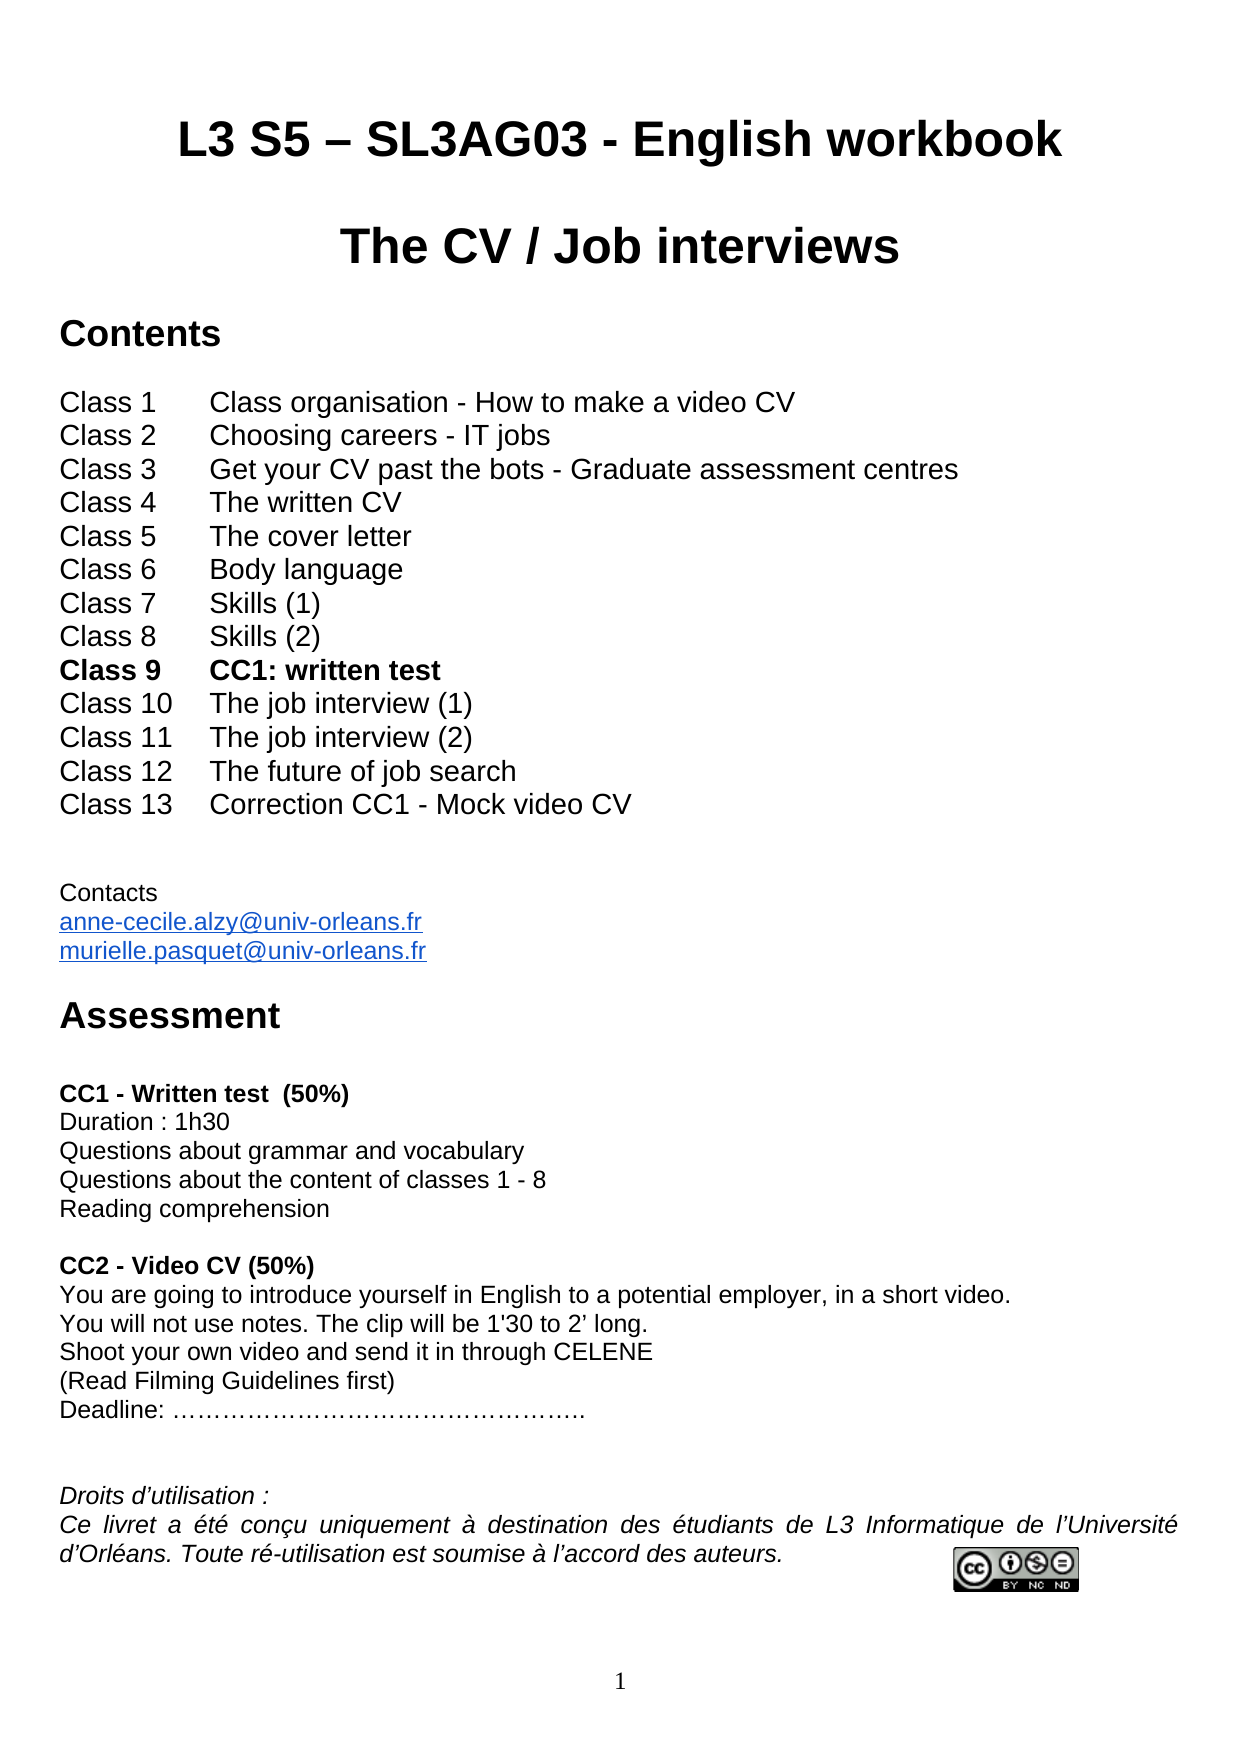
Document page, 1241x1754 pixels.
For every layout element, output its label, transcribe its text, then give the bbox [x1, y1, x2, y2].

subtitle Assessment [59, 993, 1181, 1037]
text Reading comprehension [59, 1193, 1181, 1222]
text Class 7 Skills (1) [59, 586, 1181, 619]
text Class 1 Class organisation - How to make a video CV [59, 384, 1181, 418]
subtitle L3 S5 – SL3AG03 - English workbook [59, 109, 1181, 167]
text Class 3 Get your CV past the bots - Graduate assessment centres [59, 452, 1181, 485]
subtitle Contents [59, 312, 1181, 355]
text Class 12 The future of job search [59, 753, 1181, 787]
text Class 2 Choosing careers - IT jobs [59, 418, 1181, 452]
text Class 8 Skills (2) [59, 619, 1181, 653]
text Deadline: ………………………………………….. [59, 1395, 1181, 1423]
text Class 11 The job interview (2) [59, 720, 1181, 753]
text Class 4 The written CV [59, 485, 1181, 519]
text Droits d’utilisation : [59, 1481, 1181, 1510]
text anne-cecile.alzy@univ-orleans.fr [59, 907, 1181, 936]
text Questions about grammar and vocabulary [59, 1136, 1181, 1165]
text Questions about the content of classes 1 - 8 [59, 1165, 1181, 1193]
text Class 5 The cover letter [59, 519, 1181, 552]
text Class 10 The job interview (1) [59, 686, 1181, 720]
text Class 6 Body language [59, 552, 1181, 586]
subtitle The CV / Job interviews [59, 217, 1181, 274]
text Shoot your own video and send it in through CELENE [59, 1337, 1181, 1366]
text You will not use notes. The clip will be 1'30 to 2’ long. [59, 1308, 1181, 1337]
text CC2 - Video CV (50%) [59, 1251, 1181, 1280]
text Duration : 1h30 [59, 1107, 1181, 1136]
text Class 9 CC1: written test [59, 653, 1181, 686]
text Class 13 Correction CC1 - Mock video CV [59, 787, 1181, 821]
text Contacts [59, 878, 1181, 907]
picture [953, 1547, 1079, 1592]
text You are going to introduce yourself in English to a potential employer, in a short video. [59, 1280, 1181, 1308]
text murielle.pasquet@univ-orleans.fr [59, 936, 1181, 964]
text (Read Filming Guidelines first) [59, 1366, 1181, 1395]
text CC1 - Written test (50%) [59, 1078, 1181, 1107]
text Ce livret a été conçu uniquement à destination des étudiants de L3 Informatique de l’Université d’Orléans. Toute ré-utilisation est soumise à l’accord des auteurs. [59, 1510, 1181, 1567]
